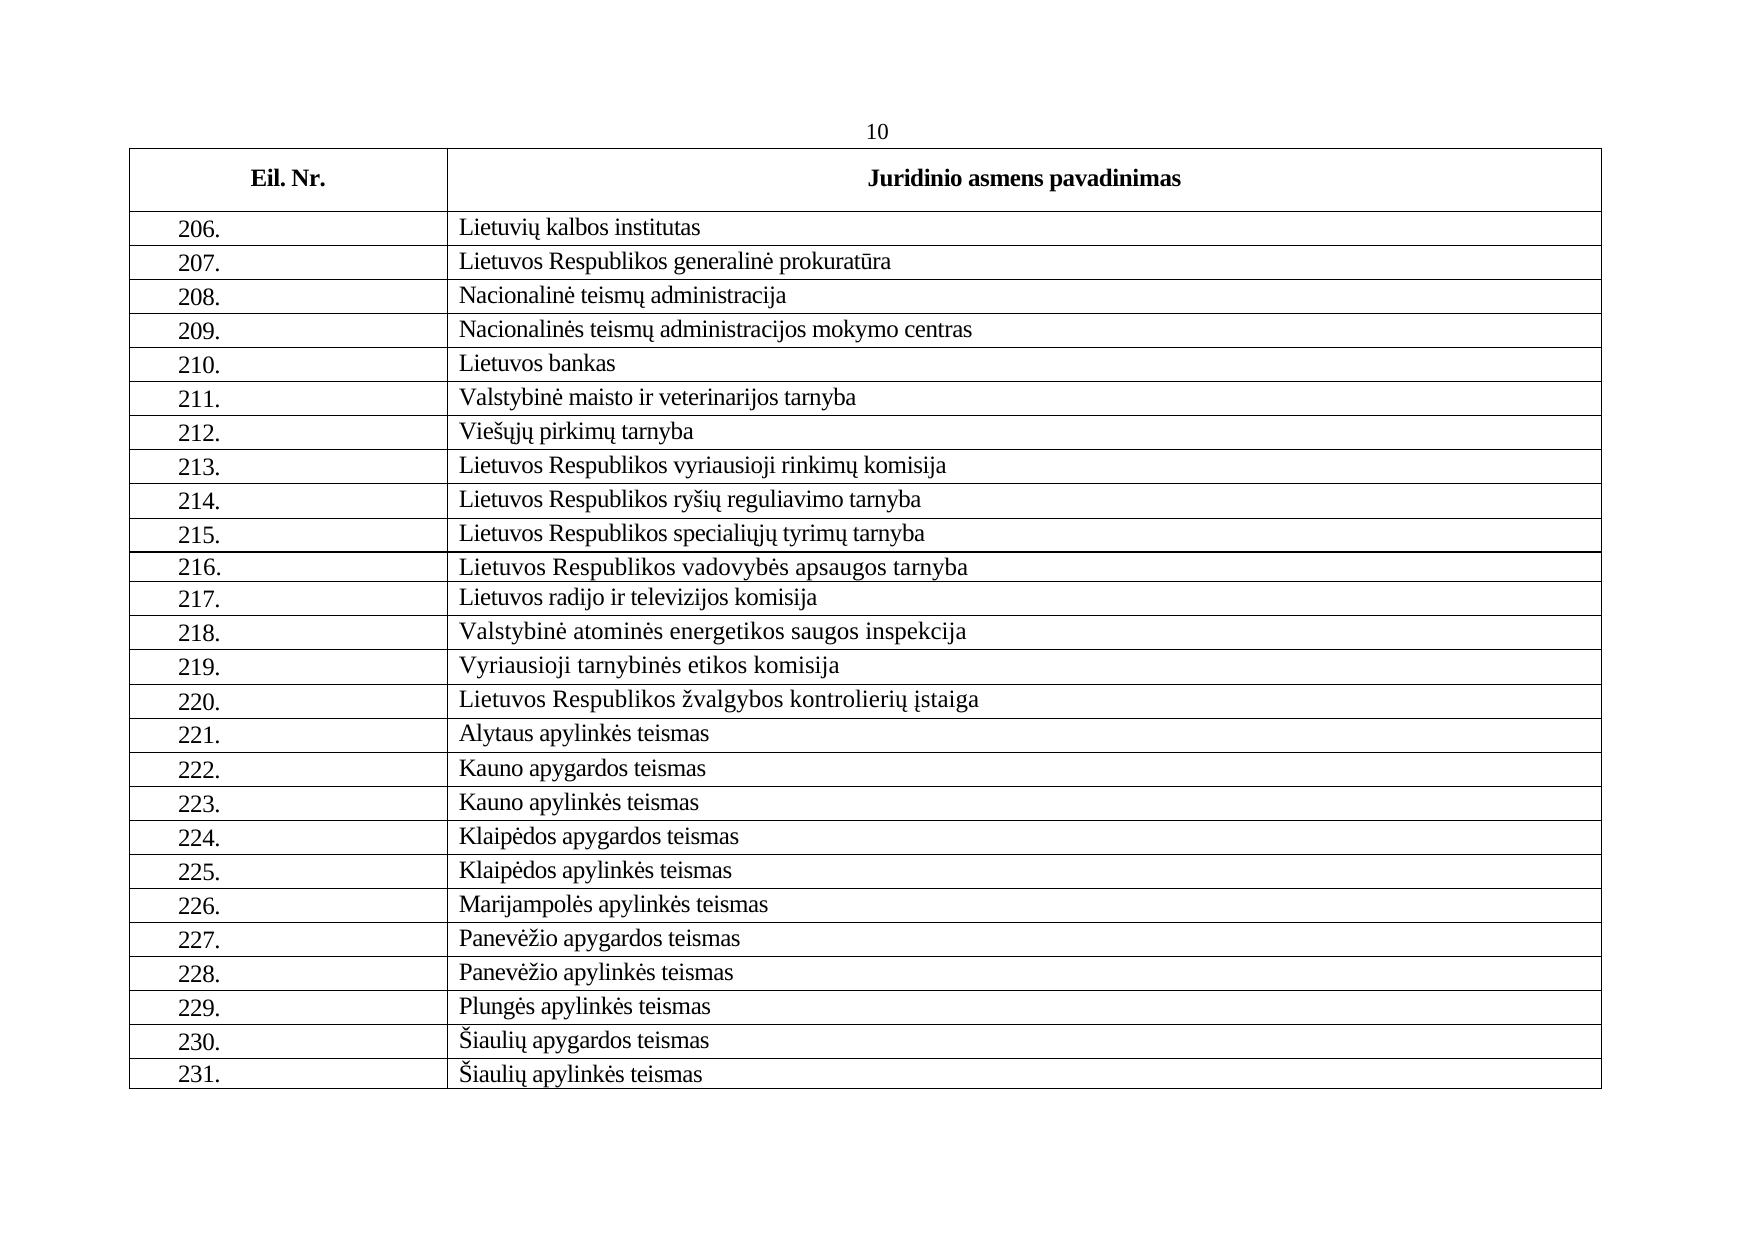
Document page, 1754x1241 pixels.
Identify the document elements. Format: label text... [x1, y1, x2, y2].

table_cell Vyriausioji tarnybinės etikos komisija [448, 650, 1601, 683]
table_cell 212. [130, 416, 447, 449]
table_cell 226. [130, 889, 447, 922]
table_cell 218. [130, 616, 447, 649]
table_cell Viešųjų pirkimų tarnyba [448, 416, 1601, 449]
table_cell Panevėžio apygardos teismas [448, 923, 1601, 956]
table_cell 216. [130, 553, 447, 581]
table_cell 228. [130, 957, 447, 990]
table_cell 209. [130, 314, 447, 347]
table_cell Nacionalinės teismų administracijos mokymo centras [448, 314, 1601, 347]
table_cell 215. [130, 519, 447, 551]
table_cell 221. [130, 719, 447, 752]
table_cell Klaipėdos apygardos teismas [448, 821, 1601, 854]
table_cell Lietuvos Respublikos ryšių reguliavimo tarnyba [448, 484, 1601, 517]
table_cell 230. [130, 1025, 447, 1058]
table_cell Lietuvos bankas [448, 348, 1601, 381]
table_cell 211. [130, 382, 447, 415]
table_cell 227. [130, 923, 447, 956]
table_header Juridinio asmens pavadinimas [448, 149, 1601, 211]
table_cell 213. [130, 450, 447, 483]
table_cell 210. [130, 348, 447, 381]
table_cell Šiaulių apygardos teismas [448, 1025, 1601, 1058]
table_cell Lietuvių kalbos institutas [448, 212, 1601, 245]
table_cell Lietuvos Respublikos žvalgybos kontrolierių įstaiga [448, 685, 1601, 717]
table_cell 224. [130, 821, 447, 854]
table_cell 206. [130, 212, 447, 245]
table_cell Šiaulių apylinkės teismas [448, 1059, 1601, 1088]
table_cell Nacionalinė teismų administracija [448, 280, 1601, 313]
table_cell 214. [130, 484, 447, 517]
table_cell 225. [130, 855, 447, 888]
table_cell Lietuvos Respublikos specialiųjų tyrimų tarnyba [448, 519, 1601, 551]
table_cell Plungės apylinkės teismas [448, 991, 1601, 1024]
table_cell 208. [130, 280, 447, 313]
table_cell 222. [130, 753, 447, 786]
table_cell Kauno apygardos teismas [448, 753, 1601, 786]
table_cell Klaipėdos apylinkės teismas [448, 855, 1601, 888]
table_cell 219. [130, 650, 447, 683]
table_cell 229. [130, 991, 447, 1024]
table_cell Lietuvos Respublikos vyriausioji rinkimų komisija [448, 450, 1601, 483]
table_cell Marijampolės apylinkės teismas [448, 889, 1601, 922]
table_cell Valstybinė maisto ir veterinarijos tarnyba [448, 382, 1601, 415]
table_cell 217. [130, 582, 447, 615]
table_cell Valstybinė atominės energetikos saugos inspekcija [448, 616, 1601, 649]
table_cell Lietuvos radijo ir televizijos komisija [448, 582, 1601, 615]
table_cell 207. [130, 246, 447, 279]
table_cell Alytaus apylinkės teismas [448, 719, 1601, 752]
table_cell 223. [130, 787, 447, 820]
table_cell Kauno apylinkės teismas [448, 787, 1601, 820]
table_cell Lietuvos Respublikos generalinė prokuratūra [448, 246, 1601, 279]
table_cell Panevėžio apylinkės teismas [448, 957, 1601, 990]
table_cell Lietuvos Respublikos vadovybės apsaugos tarnyba [448, 553, 1601, 581]
table_header Eil. Nr. [130, 149, 447, 211]
table_cell 220. [130, 685, 447, 717]
table_cell 231. [130, 1059, 447, 1088]
